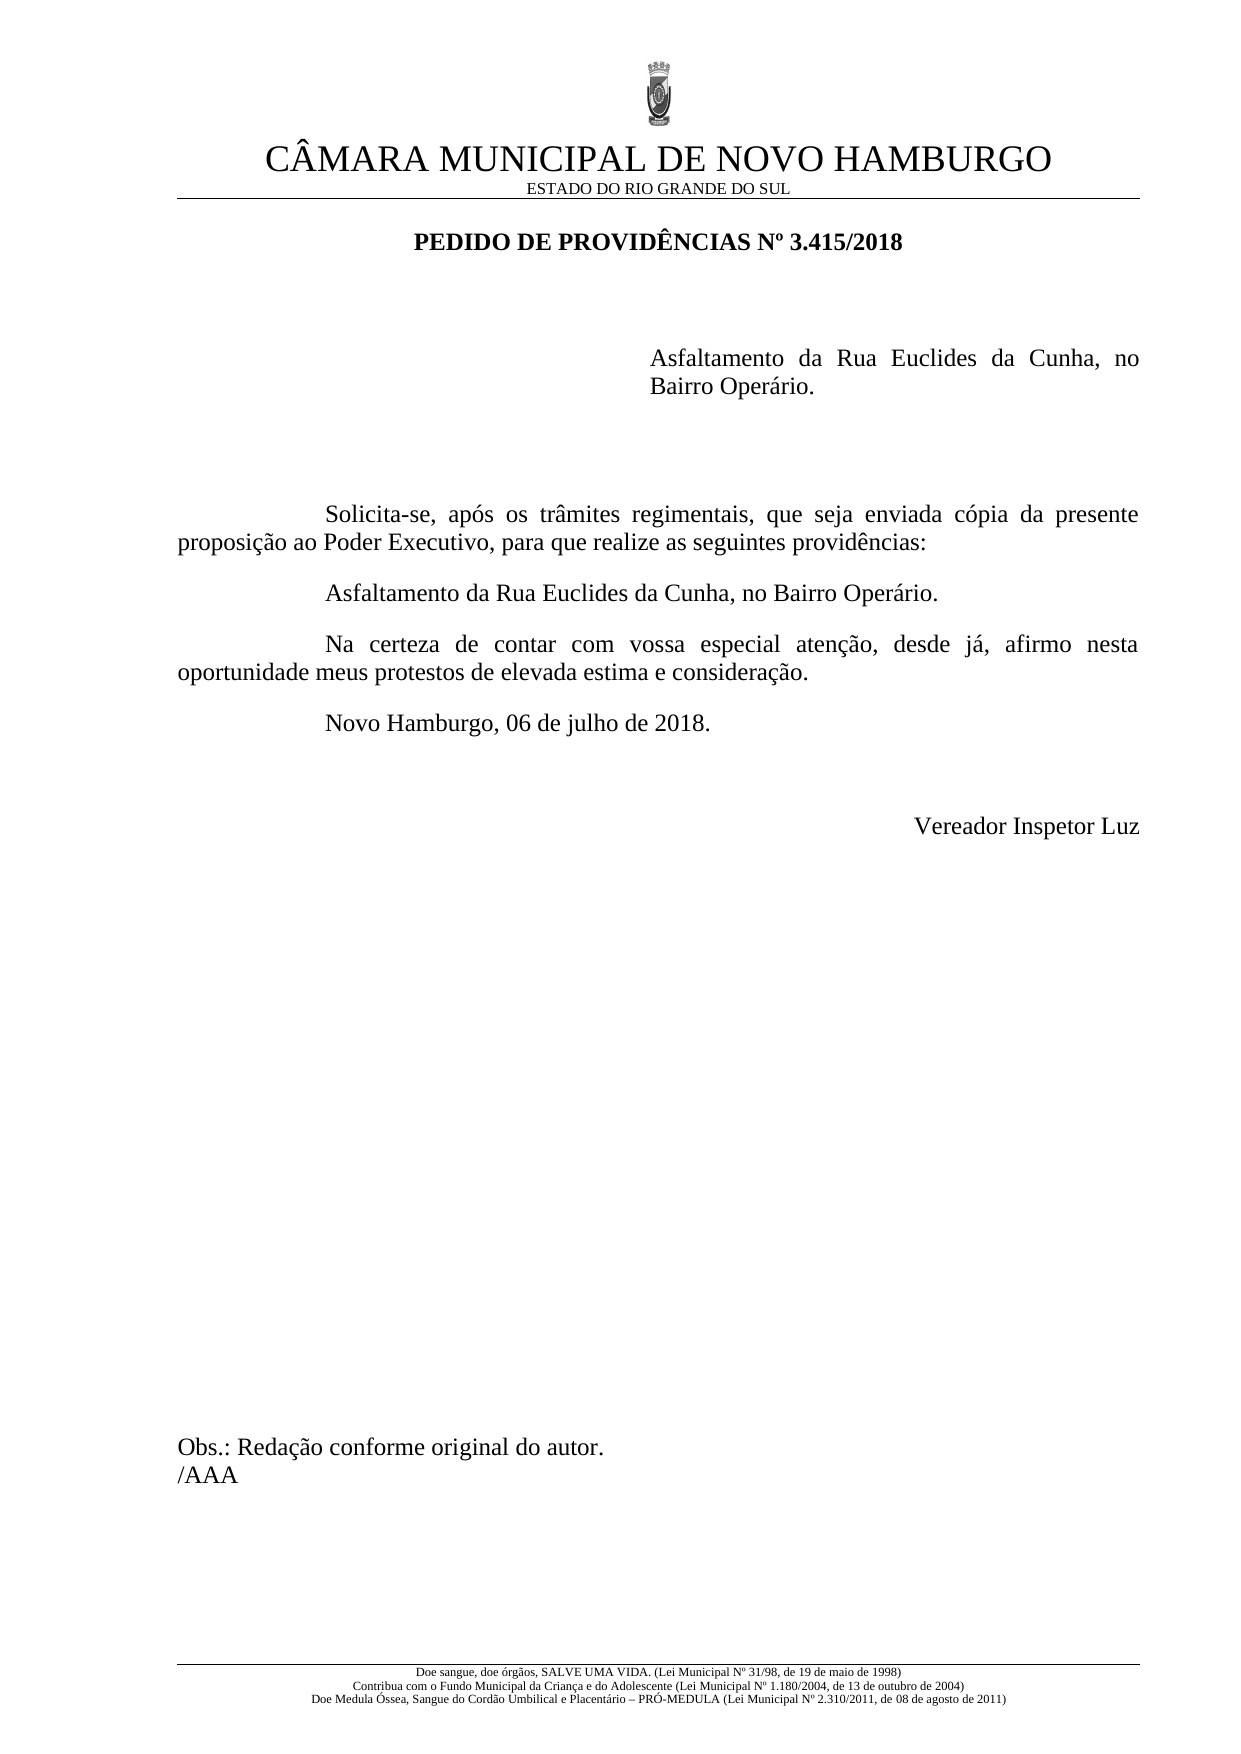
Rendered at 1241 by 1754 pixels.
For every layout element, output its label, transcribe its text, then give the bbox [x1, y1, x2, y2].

text PEDIDO DE PROVIDÊNCIAS Nº 3.415/2018 [177, 228, 1140, 256]
text Asfaltamento da Rua Euclides da Cunha, no Bairro Operário. [177, 579, 1140, 607]
text Solicita-se, após os trâmites regimentais, que seja enviada cópia da presente proposição ao Poder Executivo, para que realize as seguintes providências: [177, 500, 1140, 556]
text Obs.: Redação conforme original do autor. [177, 1433, 1140, 1461]
text Asfaltamento da Rua Euclides da Cunha, no Bairro Operário. [649, 344, 1140, 400]
text /AAA [177, 1461, 1140, 1489]
text Na certeza de contar com vossa especial atenção, desde já, afirmo nesta oportunidade meus protestos de elevada estima e consideração. [177, 631, 1140, 686]
text Vereador Inspetor Luz [177, 812, 1140, 840]
text Novo Hamburgo, 06 de julho de 2018. [177, 709, 1140, 737]
